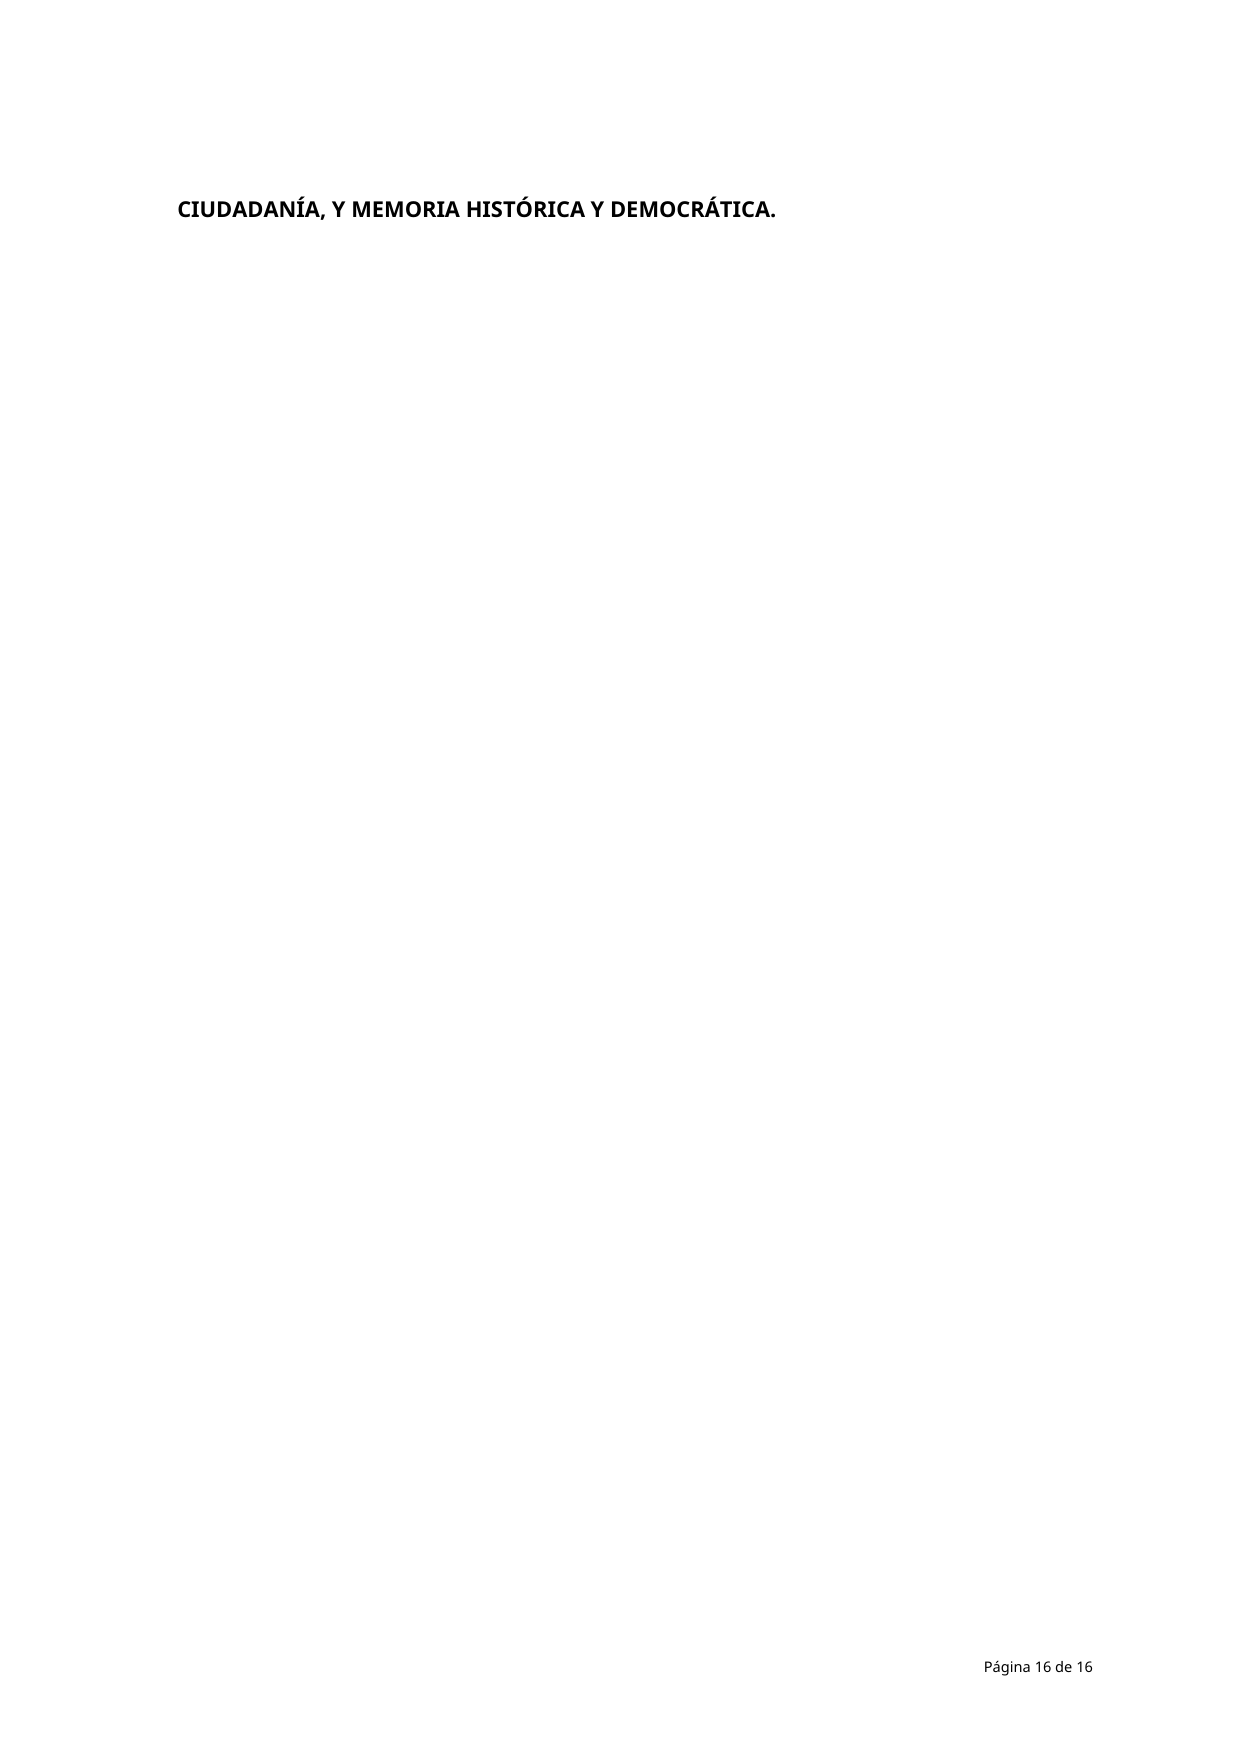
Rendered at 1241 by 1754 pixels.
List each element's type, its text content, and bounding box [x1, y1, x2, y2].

text CIUDADANÍA, Y MEMORIA HISTÓRICA Y DEMOCRÁTICA. [177, 193, 1092, 223]
